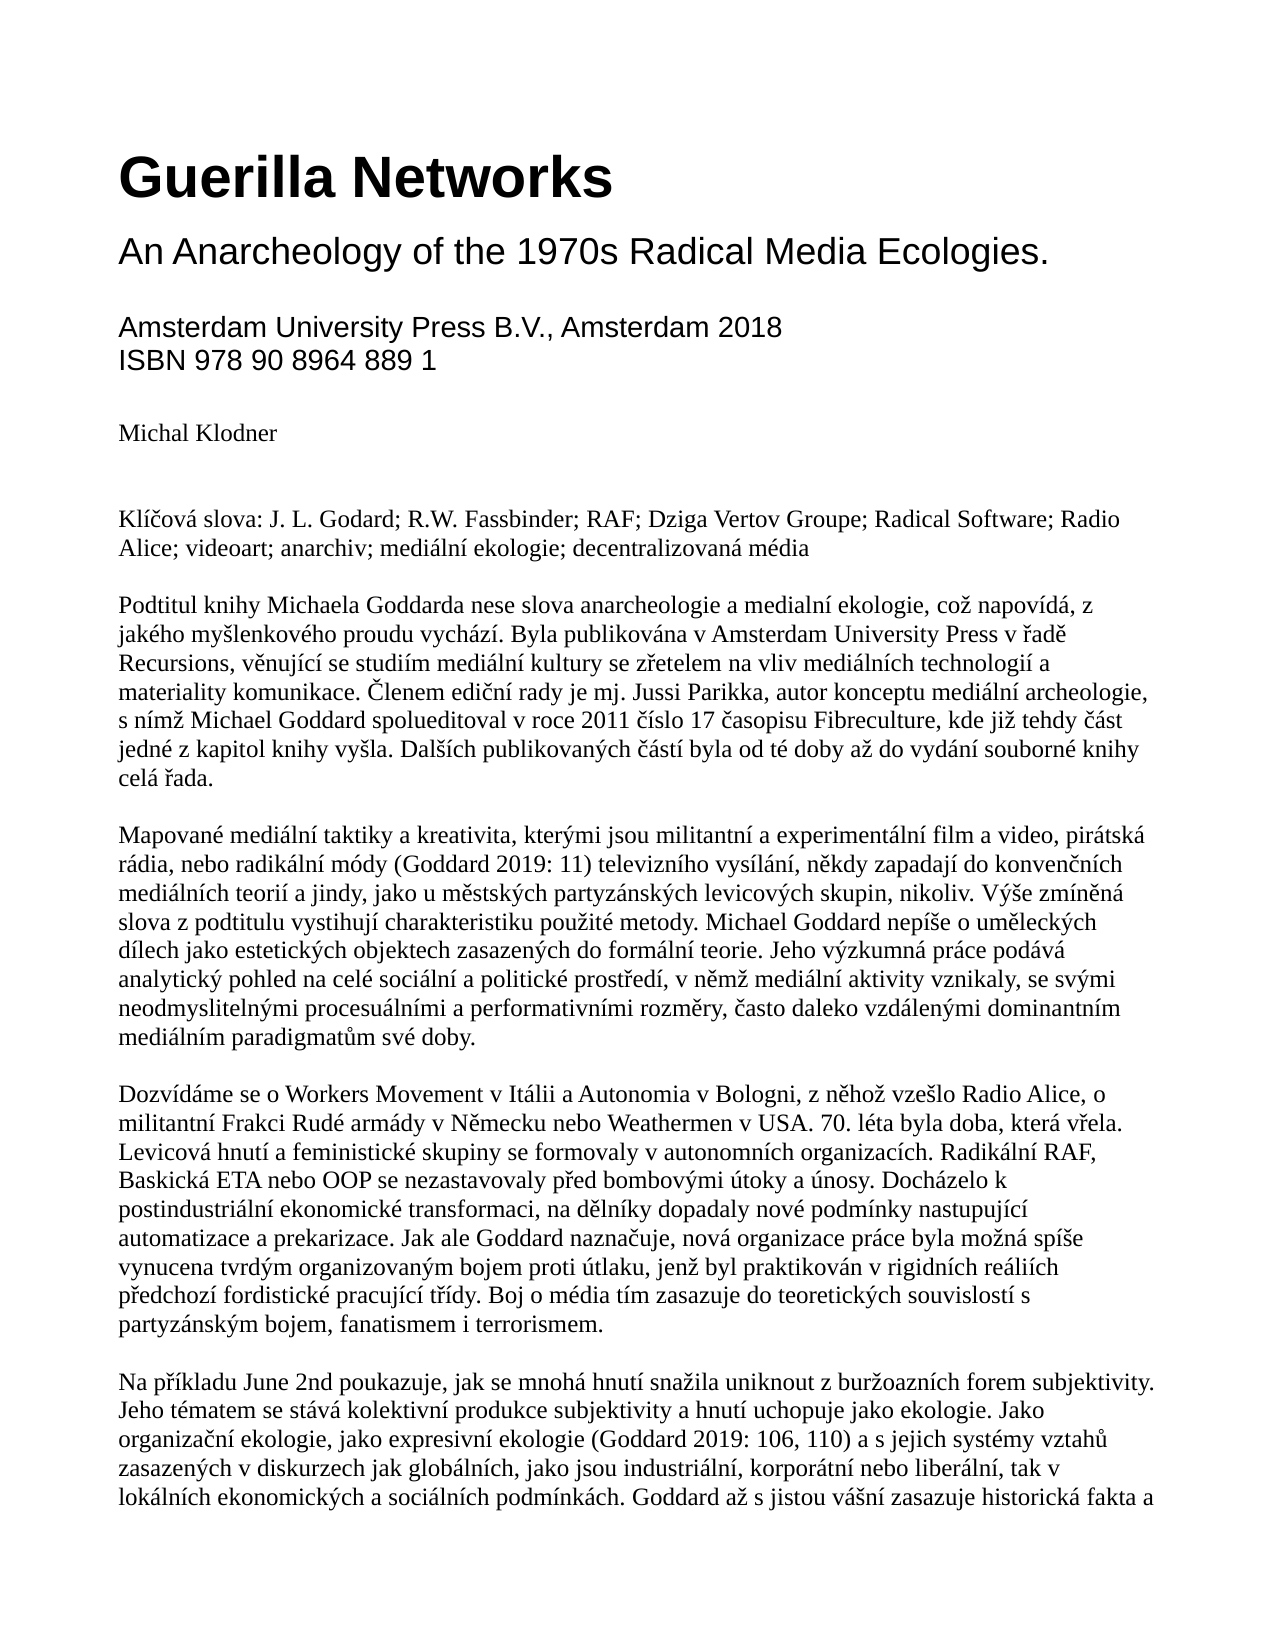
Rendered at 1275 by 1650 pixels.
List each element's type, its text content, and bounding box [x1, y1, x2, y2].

text Klíčová slova: J. L. Godard; R.W. Fassbinder; RAF; Dziga Vertov Groupe; Radical Software; Radio Alice; videoart; anarchiv; mediální ekologie; decentralizovaná média [118, 504, 1157, 562]
text Mapované mediální taktiky a kreativita, kterými jsou militantní a experimentální film a video, pirátská rádia, nebo radikální módy (Goddard 2019: 11) televizního vysílání, někdy zapadají do konvenčních mediálních teorií a jindy, jako u městských partyzánských levicových skupin, nikoliv. Výše zmíněná slova z podtitulu vystihují charakteristiku použité metody. Michael Goddard nepíše o uměleckých dílech jako estetických objektech zasazených do formální teorie. Jeho výzkumná práce podává analytický pohled na celé sociální a politické prostředí, v němž mediální aktivity vznikaly, se svými neodmyslitelnými procesuálními a performativními rozměry, často daleko vzdálenými dominantním mediálním paradigmatům své doby. [118, 820, 1157, 1050]
subtitle Amsterdam University Press B.V., Amsterdam 2018 ISBN 978 90 8964 889 1 [118, 309, 1157, 377]
text Dozvídáme se o Workers Movement v Itálii a Autonomia v Bologni, z něhož vzešlo Radio Alice, o militantní Frakci Rudé armády v Německu nebo Weathermen v USA. 70. léta byla doba, která vřela. Levicová hnutí a feministické skupiny se formovaly v autonomních organizacích. Radikální RAF, Baskická ETA nebo OOP se nezastavovaly před bombovými útoky a únosy. Docházelo k postindustriální ekonomické transformaci, na dělníky dopadaly nové podmínky nastupující automatizace a prekarizace. Jak ale Goddard naznačuje, nová organizace práce byla možná spíše vynucena tvrdým organizovaným bojem proti útlaku, jenž byl praktikován v rigidních reáliích předchozí fordistické pracující třídy. Boj o média tím zasazuje do teoretických souvislostí s partyzánským bojem, fanatismem i terrorismem. [118, 1079, 1157, 1338]
text Podtitul knihy Michaela Goddarda nese slova anarcheologie a medialní ekologie, což napovídá, z jakého myšlenkového proudu vychází. Byla publikována v Amsterdam University Press v řadě Recursions, věnující se studiím mediální kultury se zřetelem na vliv mediálních technologií a materiality komunikace. Členem ediční rady je mj. Jussi Parikka, autor konceptu mediální archeologie, s nímž Michael Goddard spolueditoval v roce 2011 číslo 17 časopisu Fibreculture, kde již tehdy část jedné z kapitol knihy vyšla. Dalších publikovaných částí byla od té doby až do vydání souborné knihy celá řada. [118, 590, 1157, 792]
subtitle An Anarcheology of the 1970s Radical Media Ecologies. [118, 229, 1157, 272]
text Na příkladu June 2nd poukazuje, jak se mnohá hnutí snažila uniknout z buržoazních forem subjektivity. Jeho tématem se stává kolektivní produkce subjektivity a hnutí uchopuje jako ekologie. Jako organizační ekologie, jako expresivní ekologie (Goddard 2019: 106, 110) a s jejich systémy vztahů zasazených v diskurzech jak globálních, jako jsou industriální, korporátní nebo liberální, tak v lokálních ekonomických a sociálních podmínkách. Goddard až s jistou vášní zasazuje historická fakta a [118, 1367, 1157, 1510]
title Guerilla Networks [118, 143, 1157, 210]
text Michal Klodner [118, 418, 1157, 447]
